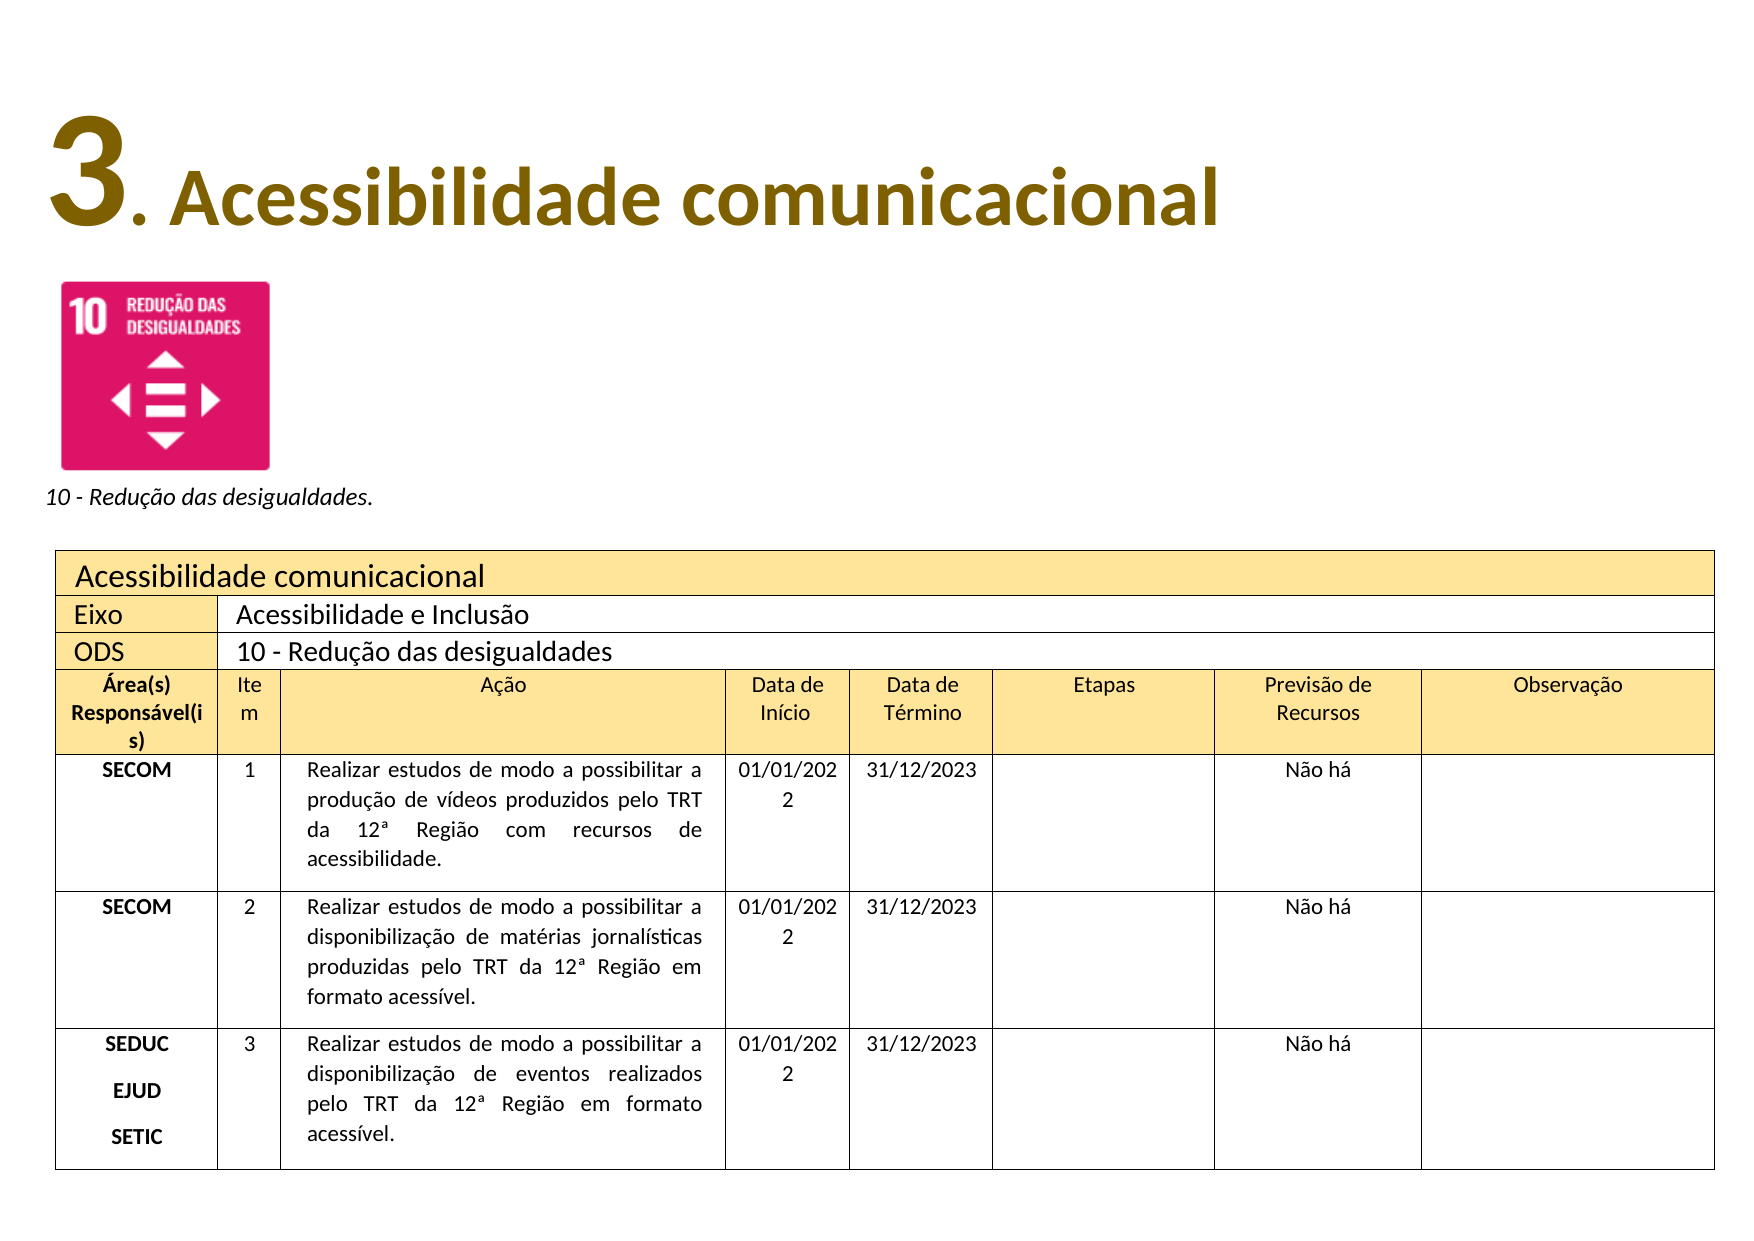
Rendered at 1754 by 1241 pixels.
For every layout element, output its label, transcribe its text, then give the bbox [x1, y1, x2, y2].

table_cell Não há [1215, 755, 1421, 891]
text 3. Acessibilidade comunicacional [44, 63, 1636, 267]
table_cell Observação [1422, 670, 1714, 754]
table_cell 01/01/2022 [726, 892, 849, 1028]
table_cell Área(s) Responsável(is) [56, 670, 217, 754]
table_cell Acessibilidade e Inclusão [218, 596, 1714, 632]
table_cell [993, 892, 1214, 1028]
table_cell Ação [281, 670, 725, 754]
table_header Acessibilidade comunicacional [56, 551, 1714, 595]
table_cell 31/12/2023 [850, 755, 992, 891]
table_cell SEDUC EJUD SETIC [56, 1029, 217, 1169]
table_cell 3 [218, 1029, 280, 1169]
table_cell 01/01/2022 [726, 1029, 849, 1169]
table_cell SECOM [56, 892, 217, 1028]
table_cell Não há [1215, 1029, 1421, 1169]
table_cell 10 - Redução das desigualdades [218, 633, 1714, 669]
table_cell Data de Término [850, 670, 992, 754]
table_cell [1422, 892, 1714, 1028]
table_cell 31/12/2023 [850, 1029, 992, 1169]
table_cell [993, 755, 1214, 891]
table_cell [1422, 755, 1714, 891]
table_cell [993, 1029, 1214, 1169]
table_cell [1422, 1029, 1714, 1169]
table_cell Eixo [56, 596, 217, 632]
table_cell 1 [218, 755, 280, 891]
text 10 - Redução das desigualdades. [44, 481, 1712, 512]
table_cell 31/12/2023 [850, 892, 992, 1028]
table_cell Não há [1215, 892, 1421, 1028]
table_cell Realizar estudos de modo a possibilitar a disponibilização de eventos realizados pelo TRT da 12ª Região em formato acessível. [281, 1029, 725, 1169]
table_cell 01/01/2022 [726, 755, 849, 891]
table_cell 2 [218, 892, 280, 1028]
table_cell Realizar estudos de modo a possibilitar a produção de vídeos produzidos pelo TRT da 12ª Região com recursos de acessibilidade. [281, 755, 725, 891]
table_cell Data de Início [726, 670, 849, 754]
table_cell Item [218, 670, 280, 754]
table_cell Realizar estudos de modo a possibilitar a disponibilização de matérias jornalísticas produzidas pelo TRT da 12ª Região em formato acessível. [281, 892, 725, 1028]
table_cell SECOM [56, 755, 217, 891]
table_cell ODS [56, 633, 217, 669]
table_cell Etapas [993, 670, 1214, 754]
table_cell Previsão de Recursos [1215, 670, 1421, 754]
